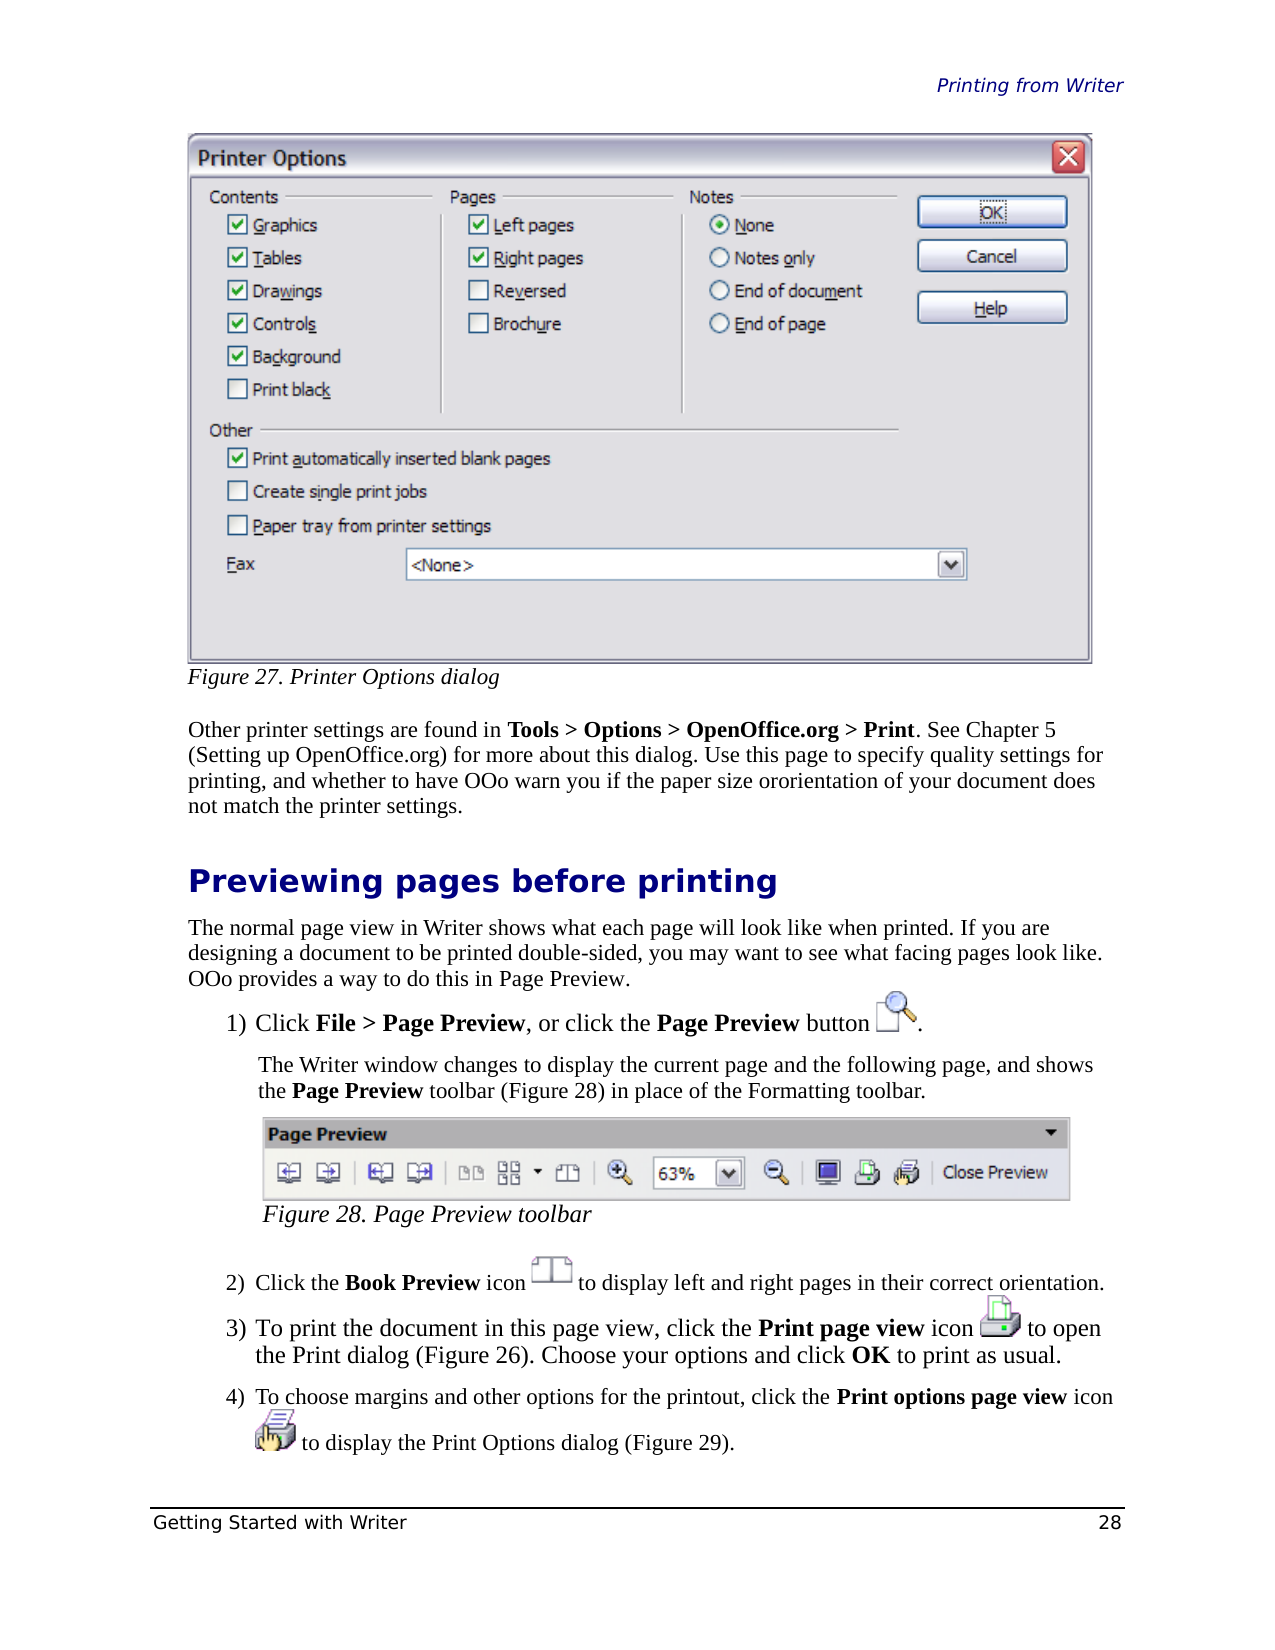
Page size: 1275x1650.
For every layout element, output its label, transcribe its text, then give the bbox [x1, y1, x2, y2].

list Click the Book Preview icon to display left and right pages in their correct orientation. [226, 1250, 1125, 1296]
list To choose margins and other options for the printout, click the Print options page view icon to display the Print Options dialog (Figure 29). [226, 1384, 1125, 1455]
list Click File > Page Preview, or click the Page Preview button . [226, 991, 1125, 1037]
text Figure 27. Printer Options dialog [187, 664, 1092, 689]
picture [980, 1295, 1021, 1337]
picture [876, 991, 917, 1032]
list To print the document in this page view, click the Print page view icon to open the Print dialog (Figure 26). Choose your options and click OK to print as usual. [226, 1296, 1125, 1369]
picture [187, 133, 1093, 664]
picture [255, 1409, 296, 1451]
text The Writer window changes to display the current page and the following page, and shows the Page Preview toolbar (Figure 28) in place of the Formatting toolbar. [258, 1052, 1125, 1103]
picture [262, 1117, 1071, 1201]
text Figure 28. Page Preview toolbar [262, 1201, 1070, 1228]
subtitle Previewing pages before printing [188, 863, 1125, 900]
text The normal page view in Writer shows what each page will look like when printed. If you are designing a document to be printed double-sided, you may want to see what facing pages look like. OOo provides a way to do this in Page Preview. [188, 914, 1125, 991]
text Other printer settings are found in Tools > Options > OpenOffice.org > Print. See Chapter 5 (Setting up OpenOffice.org) for more about this dialog. Use this page to specify quality settings for printing, and whether to have OOo warn you if the paper size ororientation of your document does not match the printer settings. [188, 717, 1125, 819]
picture [531, 1250, 573, 1291]
